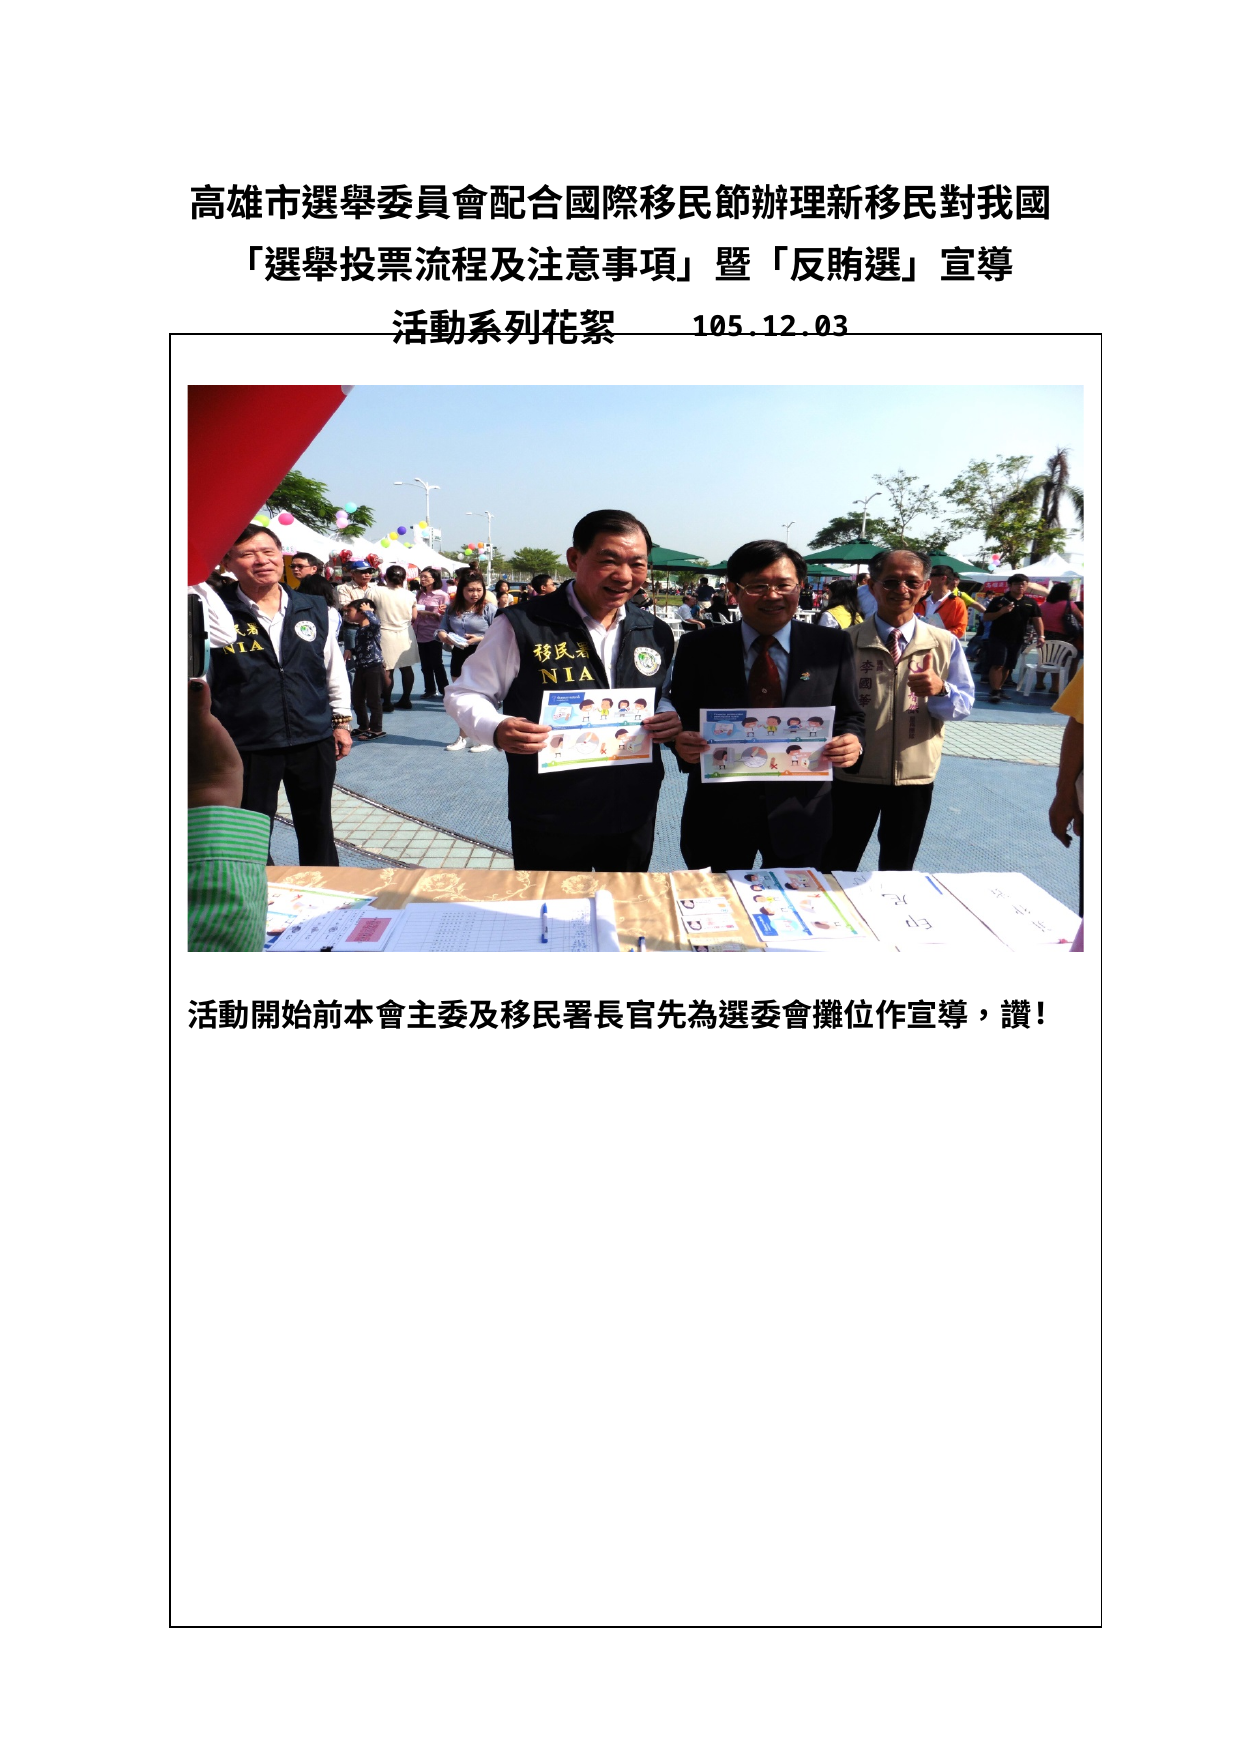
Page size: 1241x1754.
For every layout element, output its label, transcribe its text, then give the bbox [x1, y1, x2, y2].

text 活動系列花絮 105.12.03 [187, 283, 1053, 333]
text 高雄市選舉委員會配合國際移民節辦理新移民對我國「選舉投票流程及注意事項」暨「反賄選」宣導 [187, 158, 1053, 283]
